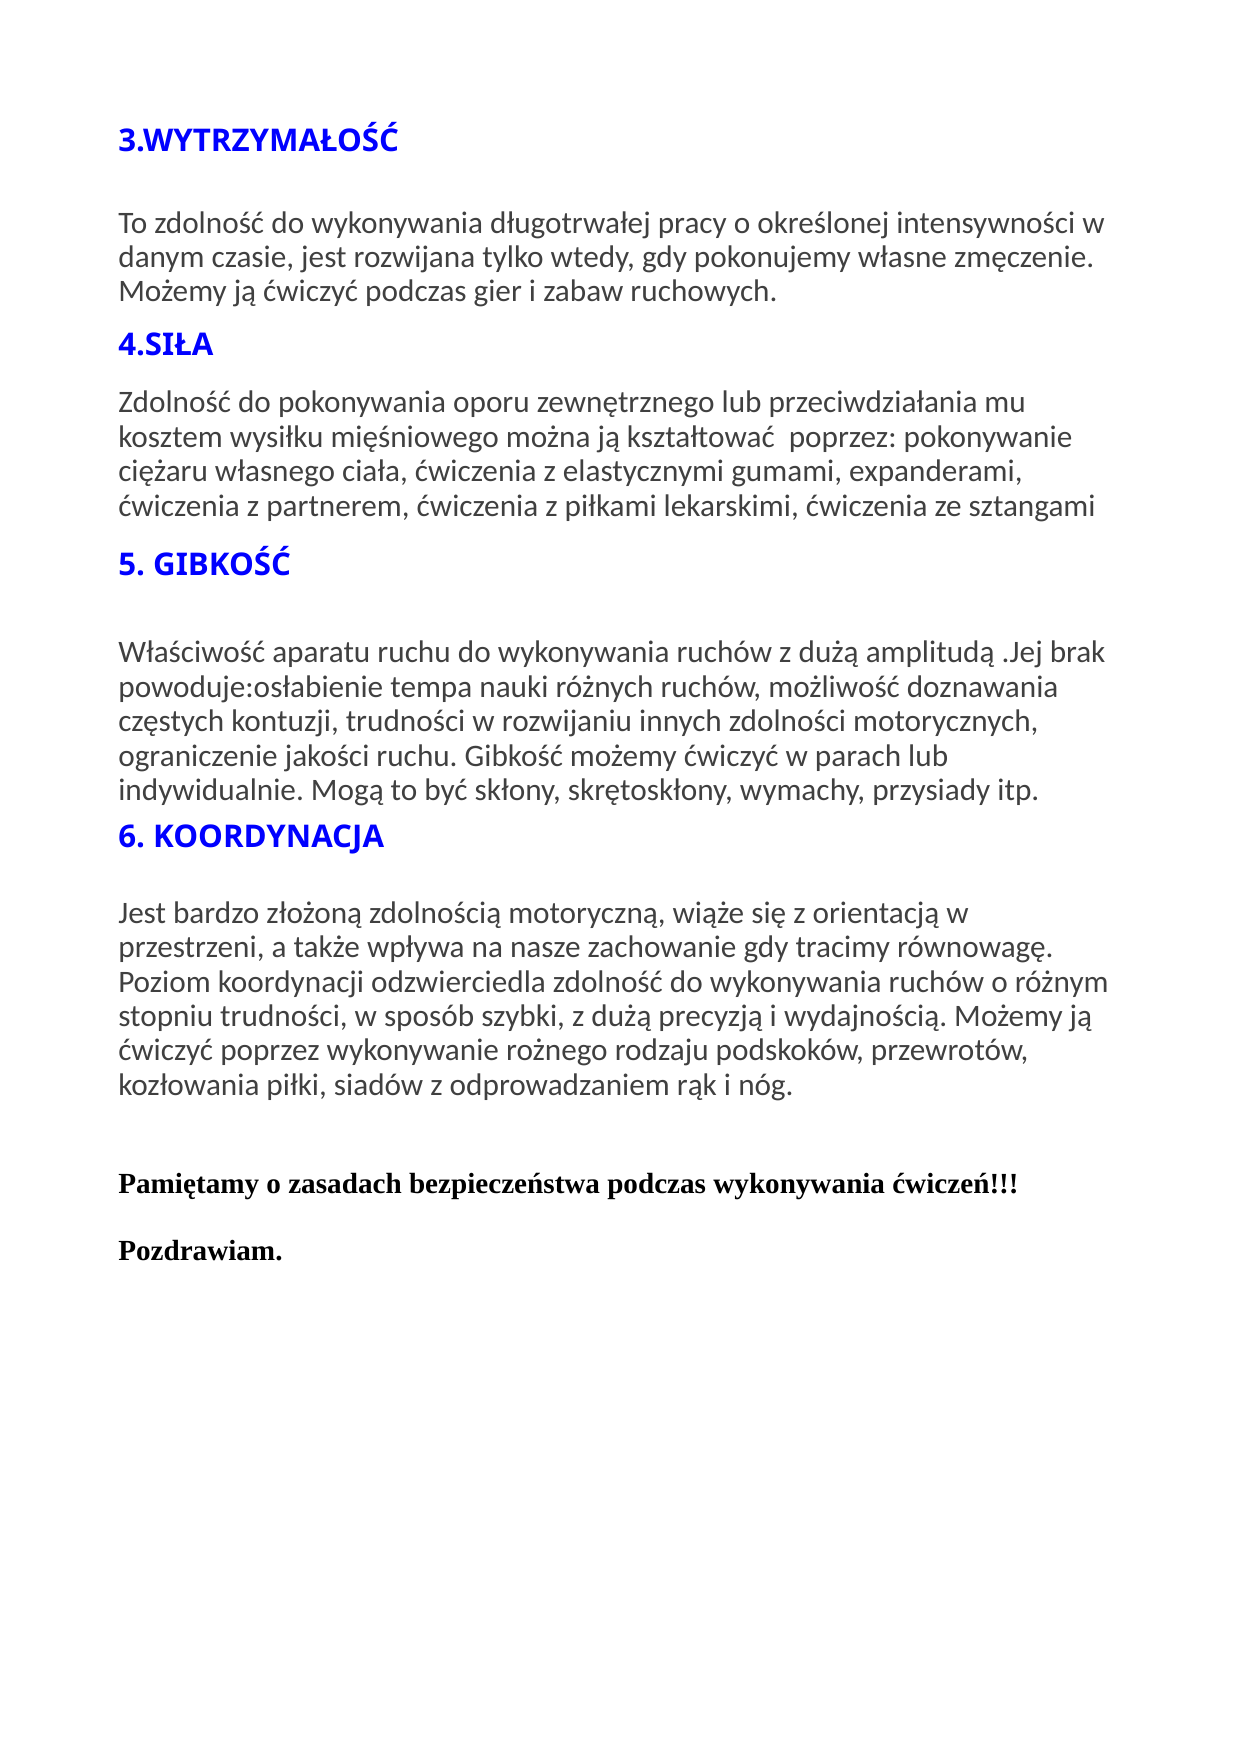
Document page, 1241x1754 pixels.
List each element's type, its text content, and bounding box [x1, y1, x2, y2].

list Zdolność do pokonywania oporu zewnętrznego lub przeciwdziałania mu kosztem wysiłku mięśniowego można ją kształtować poprzez: pokonywanie ciężaru własnego ciała, ćwiczenia z elastycznymi gumami, expanderami, ćwiczenia z partnerem, ćwiczenia z piłkami lekarskimi, ćwiczenia ze sztangami [118, 382, 1122, 524]
list To zdolność do wykonywania długotrwałej pracy o określonej intensywności w danym czasie, jest rozwijana tylko wtedy, gdy pokonujemy własne zmęczenie. Możemy ją ćwiczyć podczas gier i zabaw ruchowych. [118, 203, 1122, 310]
text Właściwość aparatu ruchu do wykonywania ruchów z dużą amplitudą .Jej brak powoduje:osłabienie tempa nauki różnych ruchów, możliwość doznawania częstych kontuzji, trudności w rozwijaniu innych zdolności motorycznych, ograniczenie jakości ruchu. Gibkość możemy ćwiczyć w parach lub indywidualnie. Mogą to być skłony, skrętoskłony, wymachy, przysiady itp. [118, 633, 1122, 808]
text Pamiętamy o zasadach bezpieczeństwa podczas wykonywania ćwiczeń!!! [118, 1166, 1122, 1200]
list 3.WYTRZYMAŁOŚĆ [118, 118, 1122, 161]
text Pozdrawiam. [118, 1233, 1122, 1267]
list 4.SIŁA [118, 322, 1122, 364]
text Jest bardzo złożoną zdolnością motoryczną, wiąże się z orientacją w przestrzeni, a także wpływa na nasze zachowanie gdy tracimy równowagę. Poziom koordynacji odzwierciedla zdolność do wykonywania ruchów o różnym stopniu trudności, w sposób szybki, z dużą precyzją i wydajnością. Możemy ją ćwiczyć poprzez wykonywanie rożnego rodzaju podskoków, przewrotów, kozłowania piłki, siadów z odprowadzaniem rąk i nóg. [118, 893, 1122, 1103]
text 6. KOORDYNACJA [118, 814, 1122, 857]
list 5. GIBKOŚĆ [118, 542, 1122, 584]
